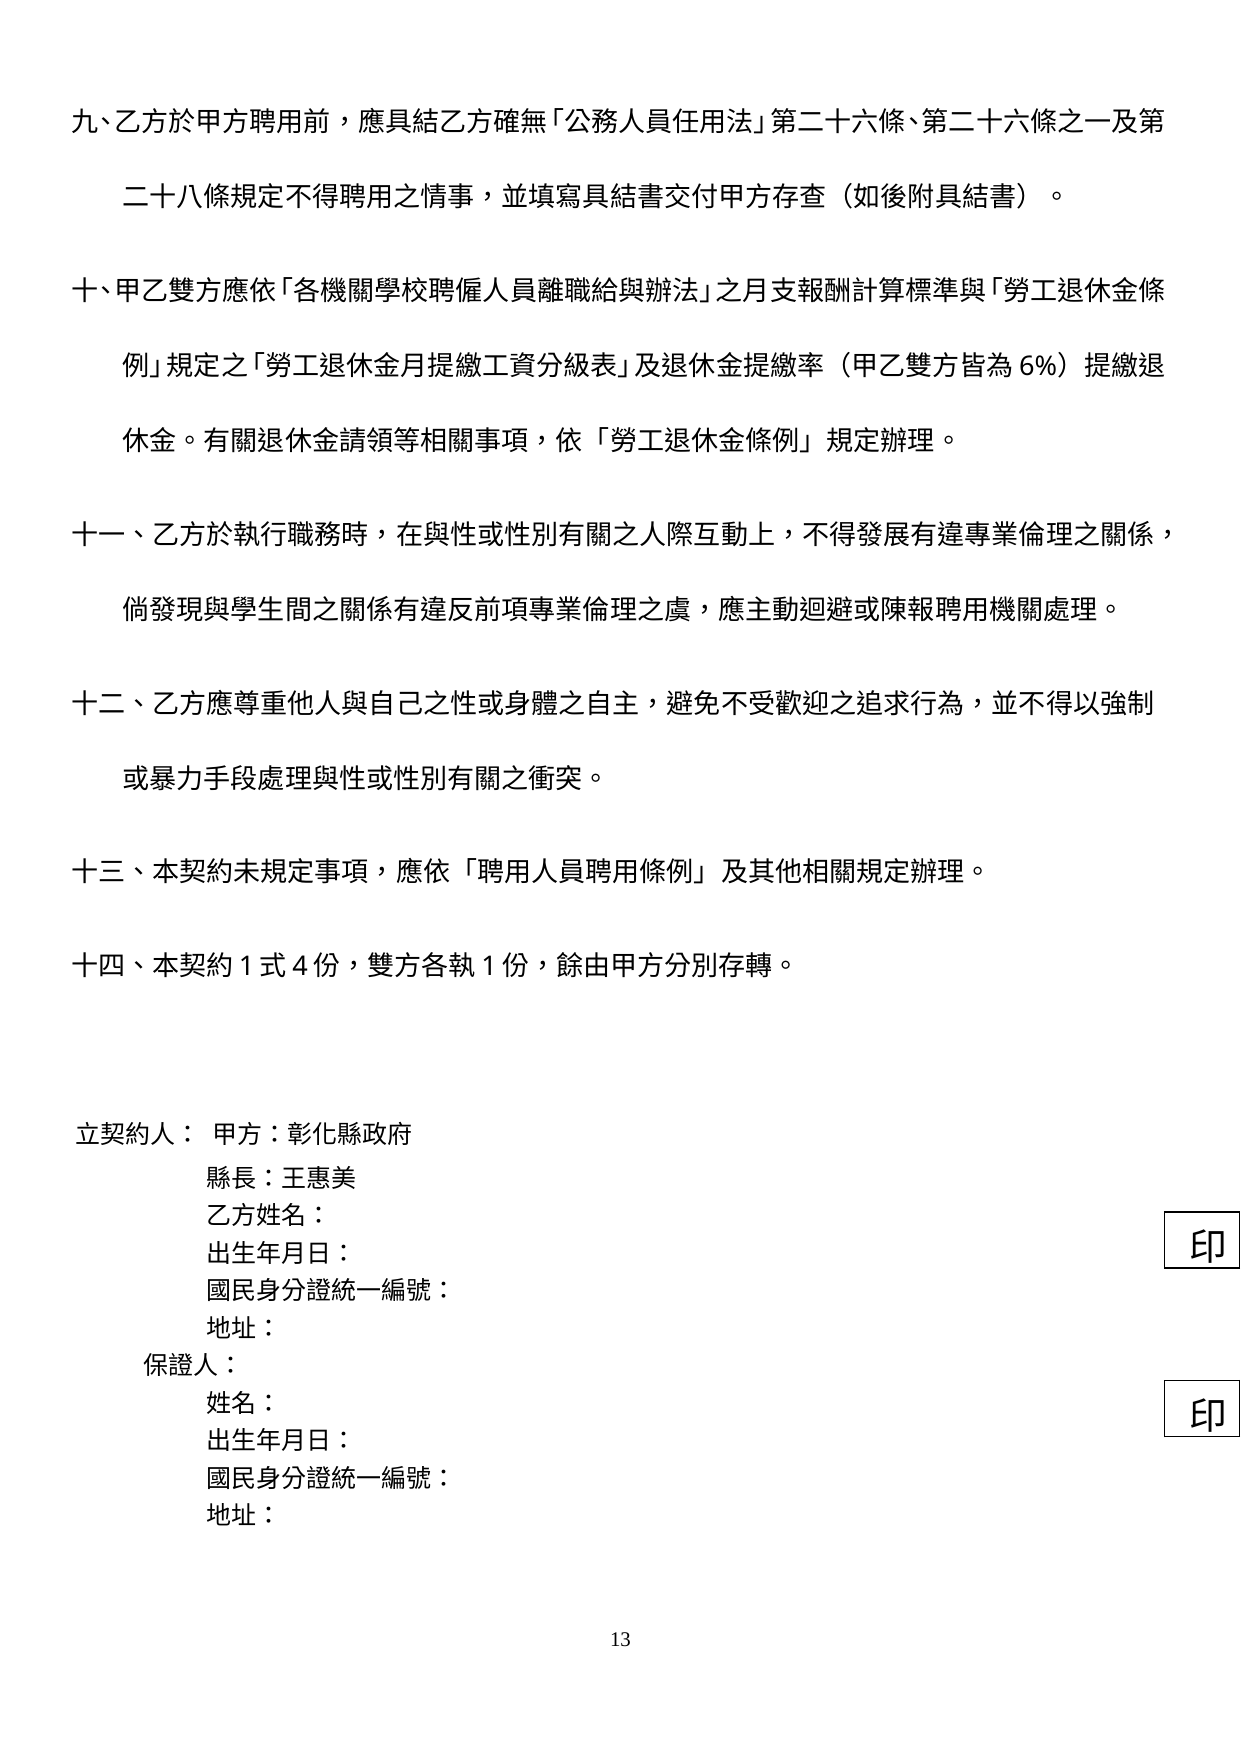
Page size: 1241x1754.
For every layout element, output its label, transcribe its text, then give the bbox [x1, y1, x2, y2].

text 十四、本契約1式4份，雙方各執1份，餘由甲方分別存轉。 [71, 926, 1165, 1001]
text 印 [1185, 1396, 1231, 1421]
text 縣長：王惠美 [75, 1157, 1165, 1195]
text [1165, 1213, 1239, 1267]
text 國民身分證統一編號： [75, 1457, 1165, 1495]
text 保證人： [75, 1345, 1165, 1382]
text 地址： [75, 1495, 1165, 1532]
text 十、甲乙雙方應依「各機關學校聘僱人員離職給與辦法」之月支報酬計算標準與「勞工退休金條例」規定之「勞工退休金月提繳工資分級表」及退休金提繳率（甲乙雙方皆為6%）提繳退休金。有關退休金請領等相關事項，依「勞工退休金條例」規定辦理。 [71, 251, 1165, 476]
text [1165, 1381, 1239, 1436]
text 出生年月日： [75, 1232, 1165, 1270]
text 地址： [75, 1307, 1165, 1345]
text 姓名： [75, 1382, 1164, 1420]
text 出生年月日： [75, 1420, 1165, 1457]
text 印 [1185, 1227, 1231, 1252]
text 十二、乙方應尊重他人與自己之性或身體之自主，避免不受歡迎之追求行為，並不得以強制或暴力手段處理與性或性別有關之衝突。 [71, 664, 1165, 814]
text 十一、乙方於執行職務時，在與性或性別有關之人際互動上，不得發展有違專業倫理之關係，倘發現與學生間之關係有違反前項專業倫理之虞，應主動迴避或陳報聘用機關處理。 [71, 495, 1165, 645]
text 乙方姓名： [75, 1195, 1165, 1232]
text 十三、本契約未規定事項，應依「聘用人員聘用條例」及其他相關規定辦理。 [71, 832, 1165, 907]
text 立契約人： 甲方：彰化縣政府 [75, 1114, 1165, 1151]
text 九、乙方於甲方聘用前，應具結乙方確無「公務人員任用法」第二十六條、第二十六條之一及第二十八條規定不得聘用之情事，並填寫具結書交付甲方存查（如後附具結書）。 [71, 82, 1165, 232]
text 國民身分證統一編號： [75, 1270, 1165, 1307]
